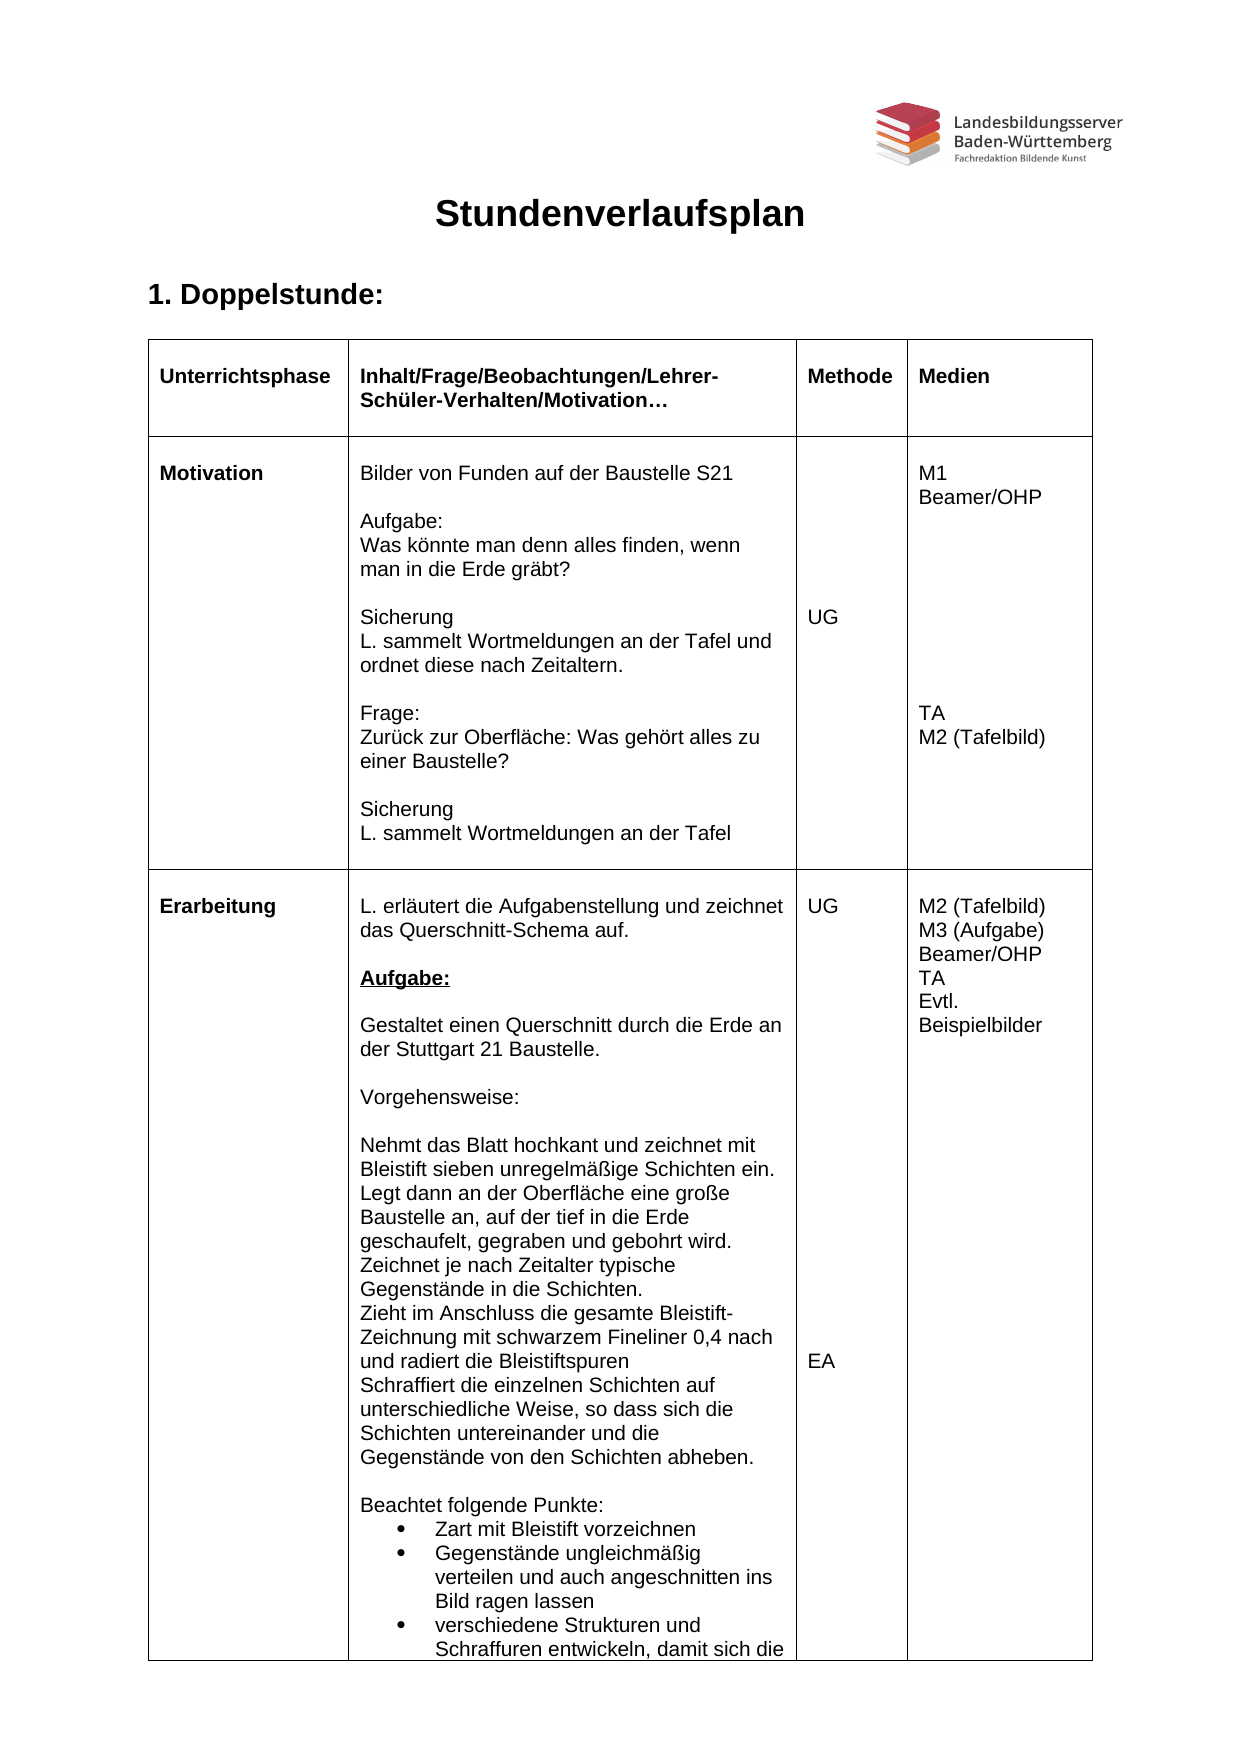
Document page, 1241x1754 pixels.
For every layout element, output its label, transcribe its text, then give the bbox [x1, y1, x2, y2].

table_cell UG EA [797, 870, 907, 1660]
table_header Unterrichtsphase [149, 340, 348, 436]
table_cell M2 (Tafelbild) M3 (Aufgabe) Beamer/OHP TA Evtl. Beispielbilder [908, 870, 1092, 1660]
table_cell Motivation [149, 437, 348, 868]
table_cell Erarbeitung [149, 870, 348, 1660]
table_cell L. erläutert die Aufgabenstellung und zeichnet das Querschnitt-Schema auf. Aufgabe: Gestaltet einen Querschnitt durch die Erde an der Stuttgart 21 Baustelle. Vorgehensweise: Nehmt das Blatt hochkant und zeichnet mit Bleistift sieben unregelmäßige Schichten ein. Legt dann an der Oberfläche eine große Baustelle an, auf der tief in die Erde geschaufelt, gegraben und gebohrt wird. Zeichnet je nach Zeitalter typische Gegenstände in die Schichten. Zieht im Anschluss die gesamte Bleistift-Zeichnung mit schwarzem Fineliner 0,4 nach und radiert die Bleistiftspuren Schraffiert die einzelnen Schichten auf unterschiedliche Weise, so dass sich die Schichten untereinander und die Gegenstände von den Schichten abheben. Beachtet folgende Punkte: Zart mit Bleistift vorzeichnen Gegenstände ungleichmäßig verteilen und auch angeschnitten ins Bild ragen lassen verschiedene Strukturen und Schraffuren entwickeln, damit sich die einzelnen Schichten unterscheiden und sich auch die Gegenstände davon optisch abheben. Schraffuren direkt an die Gegenstände, an die Schichtbegrenzungen sowie den Bildrand heranführen Kriterien: Differenzierte Schraffuren Handwerkliche Qualität Originalität / Gesamteindruck SuS. zeichnen die Schichten mit Baustelle. Hinweis: Die SuS. sollten zart mit Bleistift vorzeichnen, damit die Linien später gut radiert werden können. [349, 870, 796, 1660]
text Stundenverlaufsplan [148, 191, 1093, 234]
table_header Inhalt/Frage/Beobachtungen/Lehrer-Schüler-Verhalten/Motivation… [349, 340, 796, 436]
table_header Medien [908, 340, 1092, 436]
table_header Methode [797, 340, 907, 436]
text 1. Doppelstunde: [148, 277, 1093, 311]
table_cell Bilder von Funden auf der Baustelle S21 Aufgabe: Was könnte man denn alles finden, wenn man in die Erde gräbt? Sicherung L. sammelt Wortmeldungen an der Tafel und ordnet diese nach Zeitaltern. Frage: Zurück zur Oberfläche: Was gehört alles zu einer Baustelle? Sicherung L. sammelt Wortmeldungen an der Tafel [349, 437, 796, 868]
table_cell UG [797, 437, 907, 868]
table_cell M1 Beamer/OHP TA M2 (Tafelbild) [908, 437, 1092, 868]
